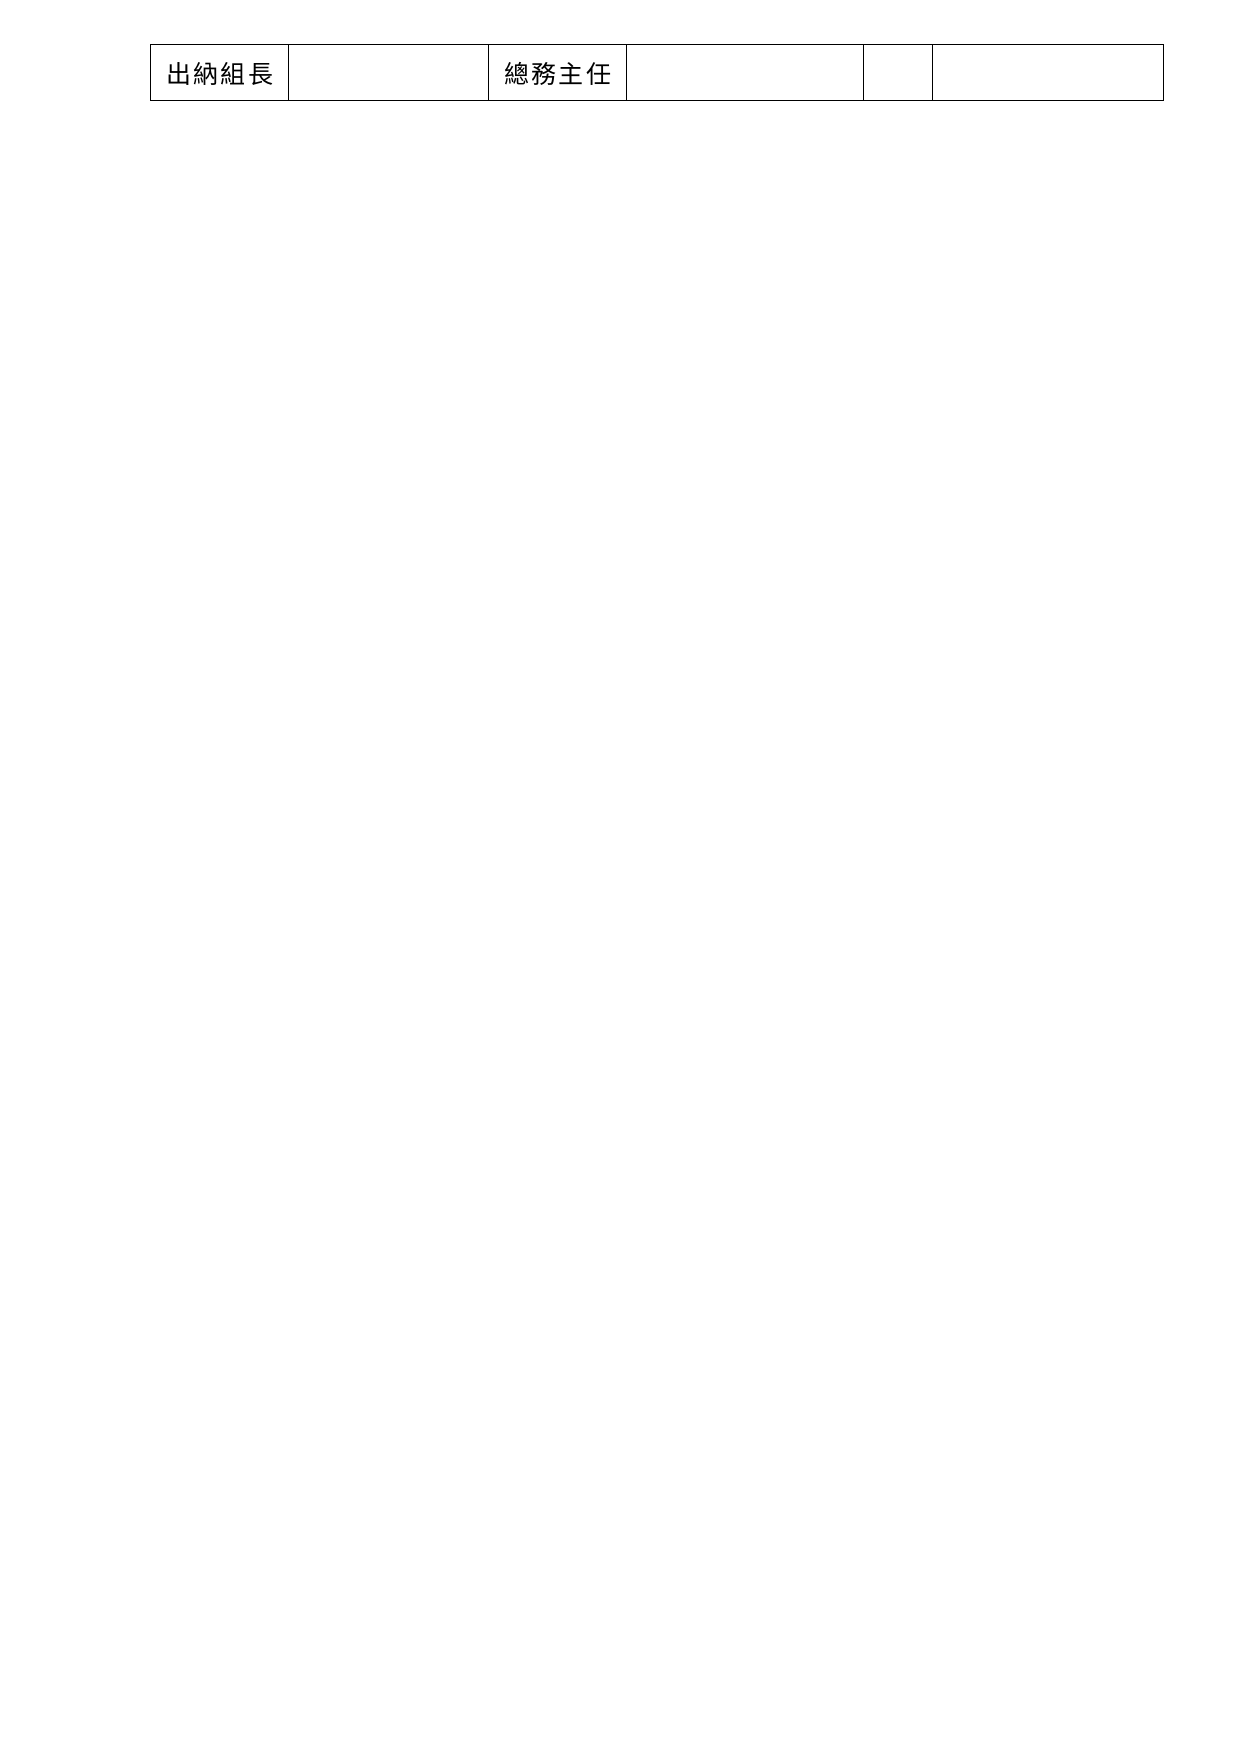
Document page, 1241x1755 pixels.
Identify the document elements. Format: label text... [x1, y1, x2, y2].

table_cell 出納組長 [151, 45, 288, 99]
table_header [933, 45, 1163, 99]
table_cell [627, 45, 863, 99]
table_cell [289, 45, 488, 99]
table_cell 總務主任 [489, 45, 626, 99]
table_header [864, 45, 932, 99]
